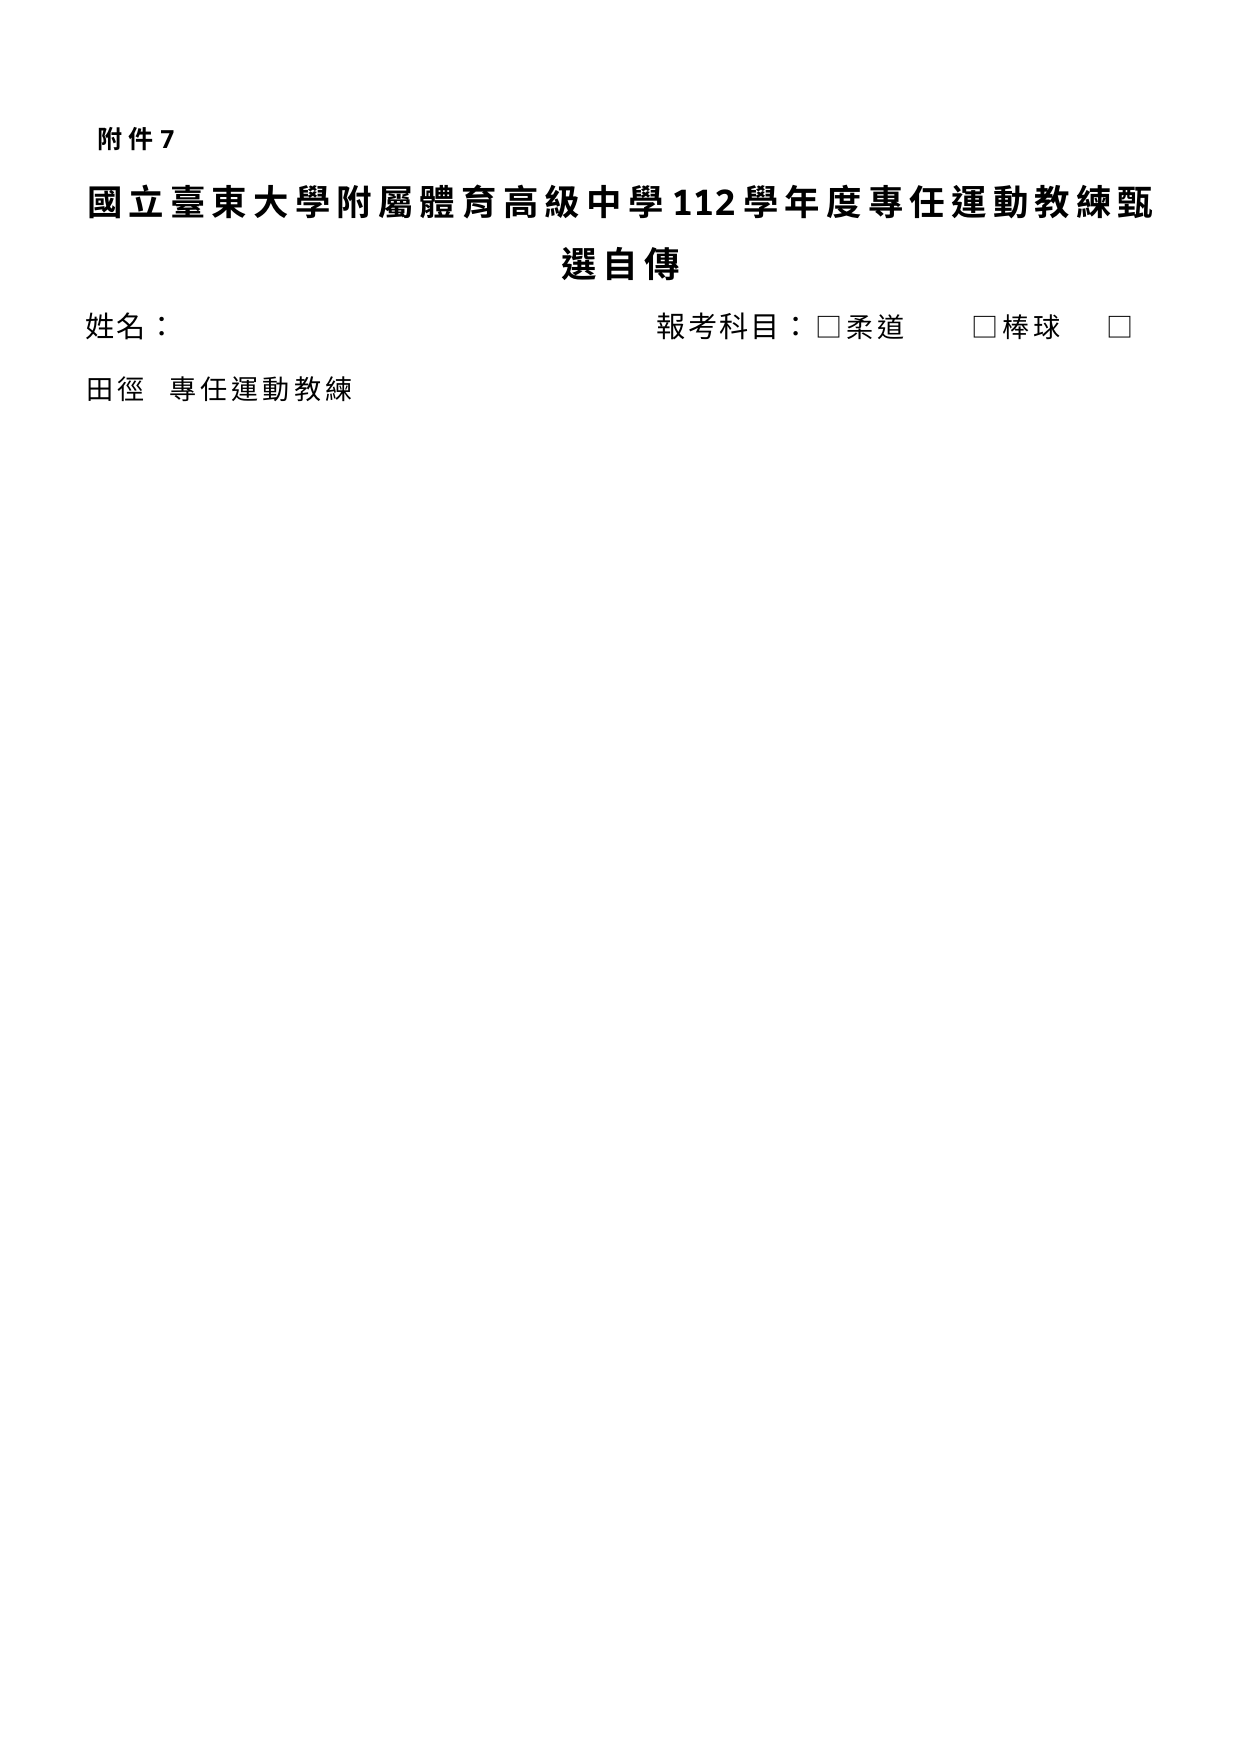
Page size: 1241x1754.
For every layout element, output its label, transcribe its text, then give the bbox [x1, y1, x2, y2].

text 姓名： 報考科目：□柔道 □棒球 □田徑 專任運動教練 [84, 283, 1157, 408]
text 附件7 [84, 96, 1157, 158]
text 國立臺東大學附屬體育高級中學112學年度專任運動教練甄選自傳 [84, 158, 1157, 283]
